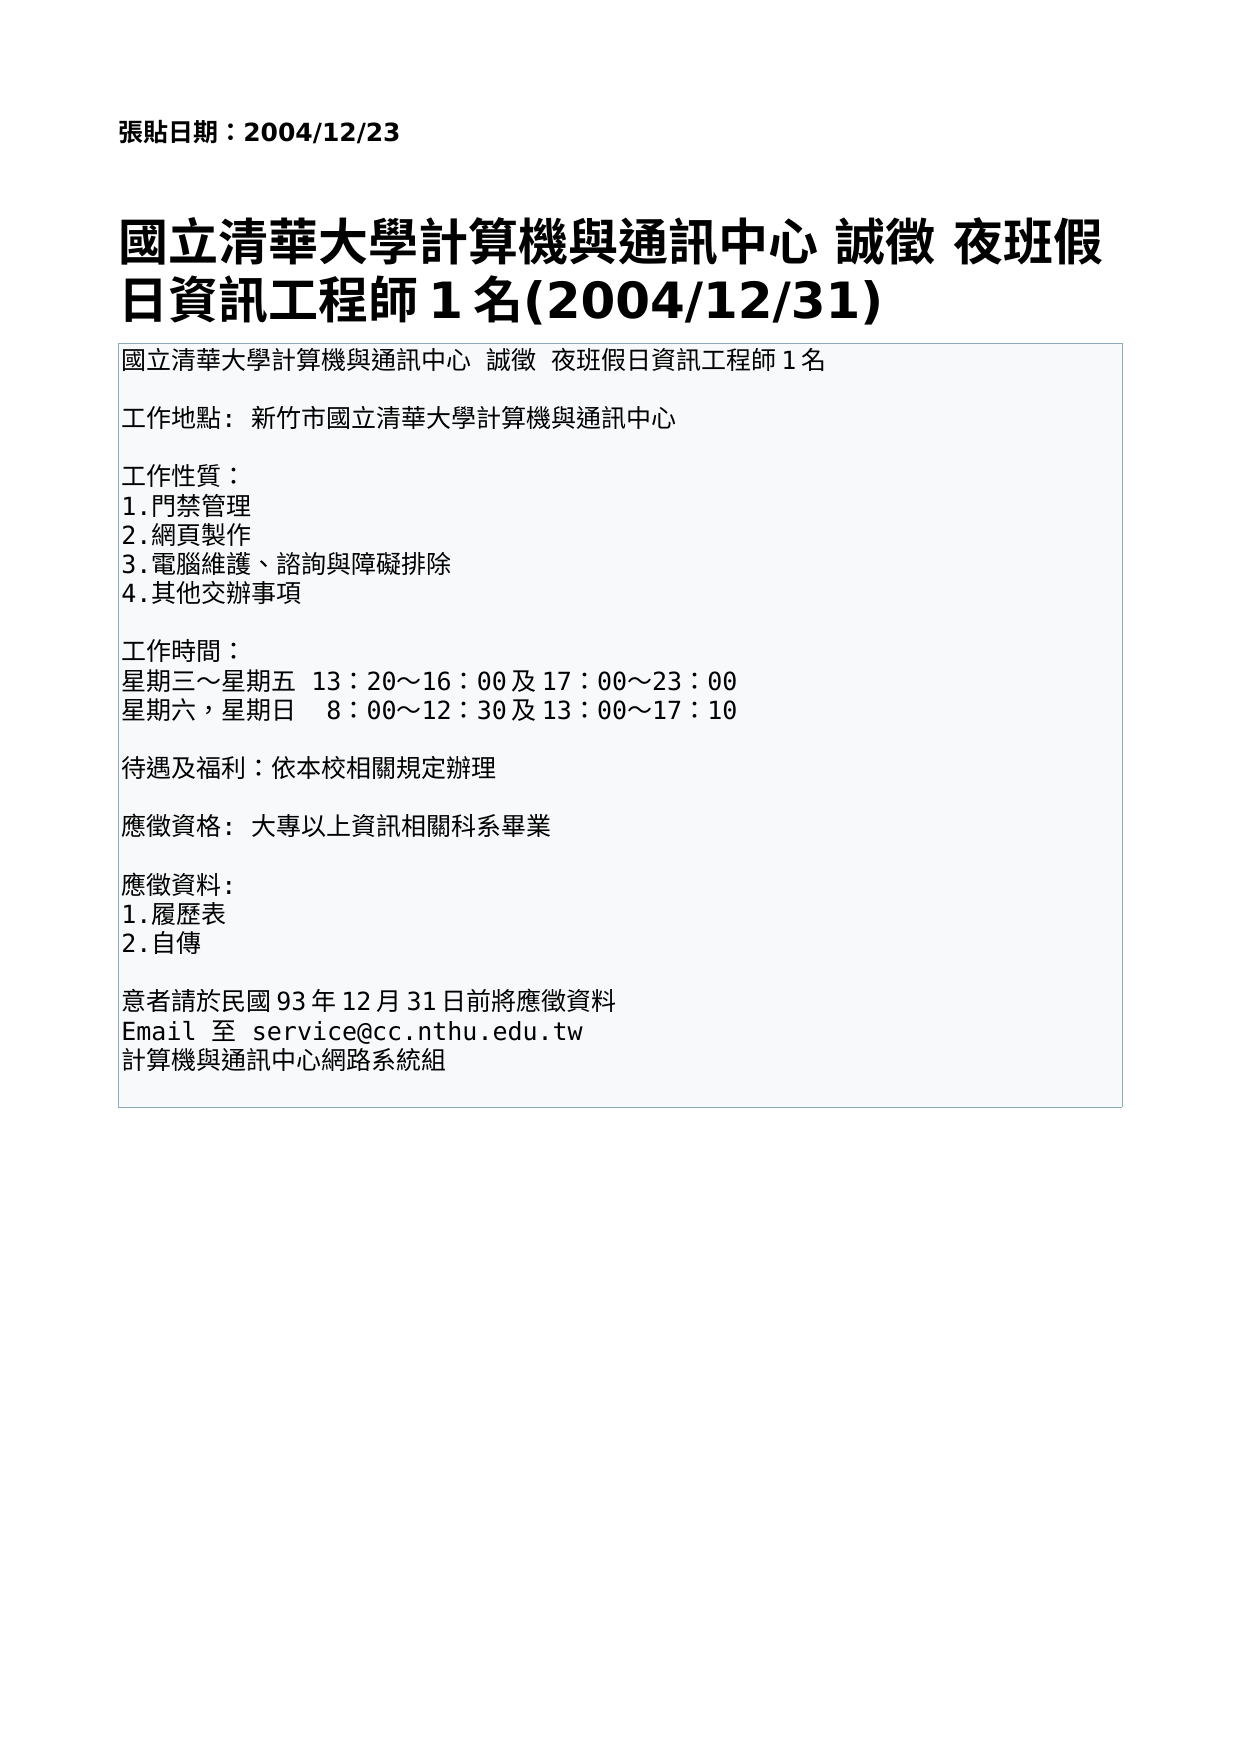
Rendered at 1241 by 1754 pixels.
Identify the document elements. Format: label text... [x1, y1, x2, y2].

text 張貼日期：2004/12/23 [118, 118, 1122, 176]
text 國立清華大學計算機與通訊中心 誠徵 夜班假日資訊工程師1名 工作地點: 新竹市國立清華大學計算機與通訊中心 工作性質： 1.門禁管理 2.網頁製作 3.電腦維護、諮詢與障礙排除 4.其他交辦事項 工作時間： 星期三～星期五 13：20～16：00及17：00～23：00 星期六，星期日 8：00～12：30及13：00～17：10 待遇及福利：依本校相關規定辦理 應徵資格: 大專以上資訊相關科系畢業 應徵資料: 1.履歷表 2.自傳 意者請於民國93年12月31日前將應徵資料 Email 至 service@cc.nthu.edu.tw 計算機與通訊中心網路系統組 [119, 344, 1122, 1107]
subtitle 國立清華大學計算機與通訊中心 誠徵 夜班假日資訊工程師1名(2004/12/31) [118, 214, 1122, 330]
